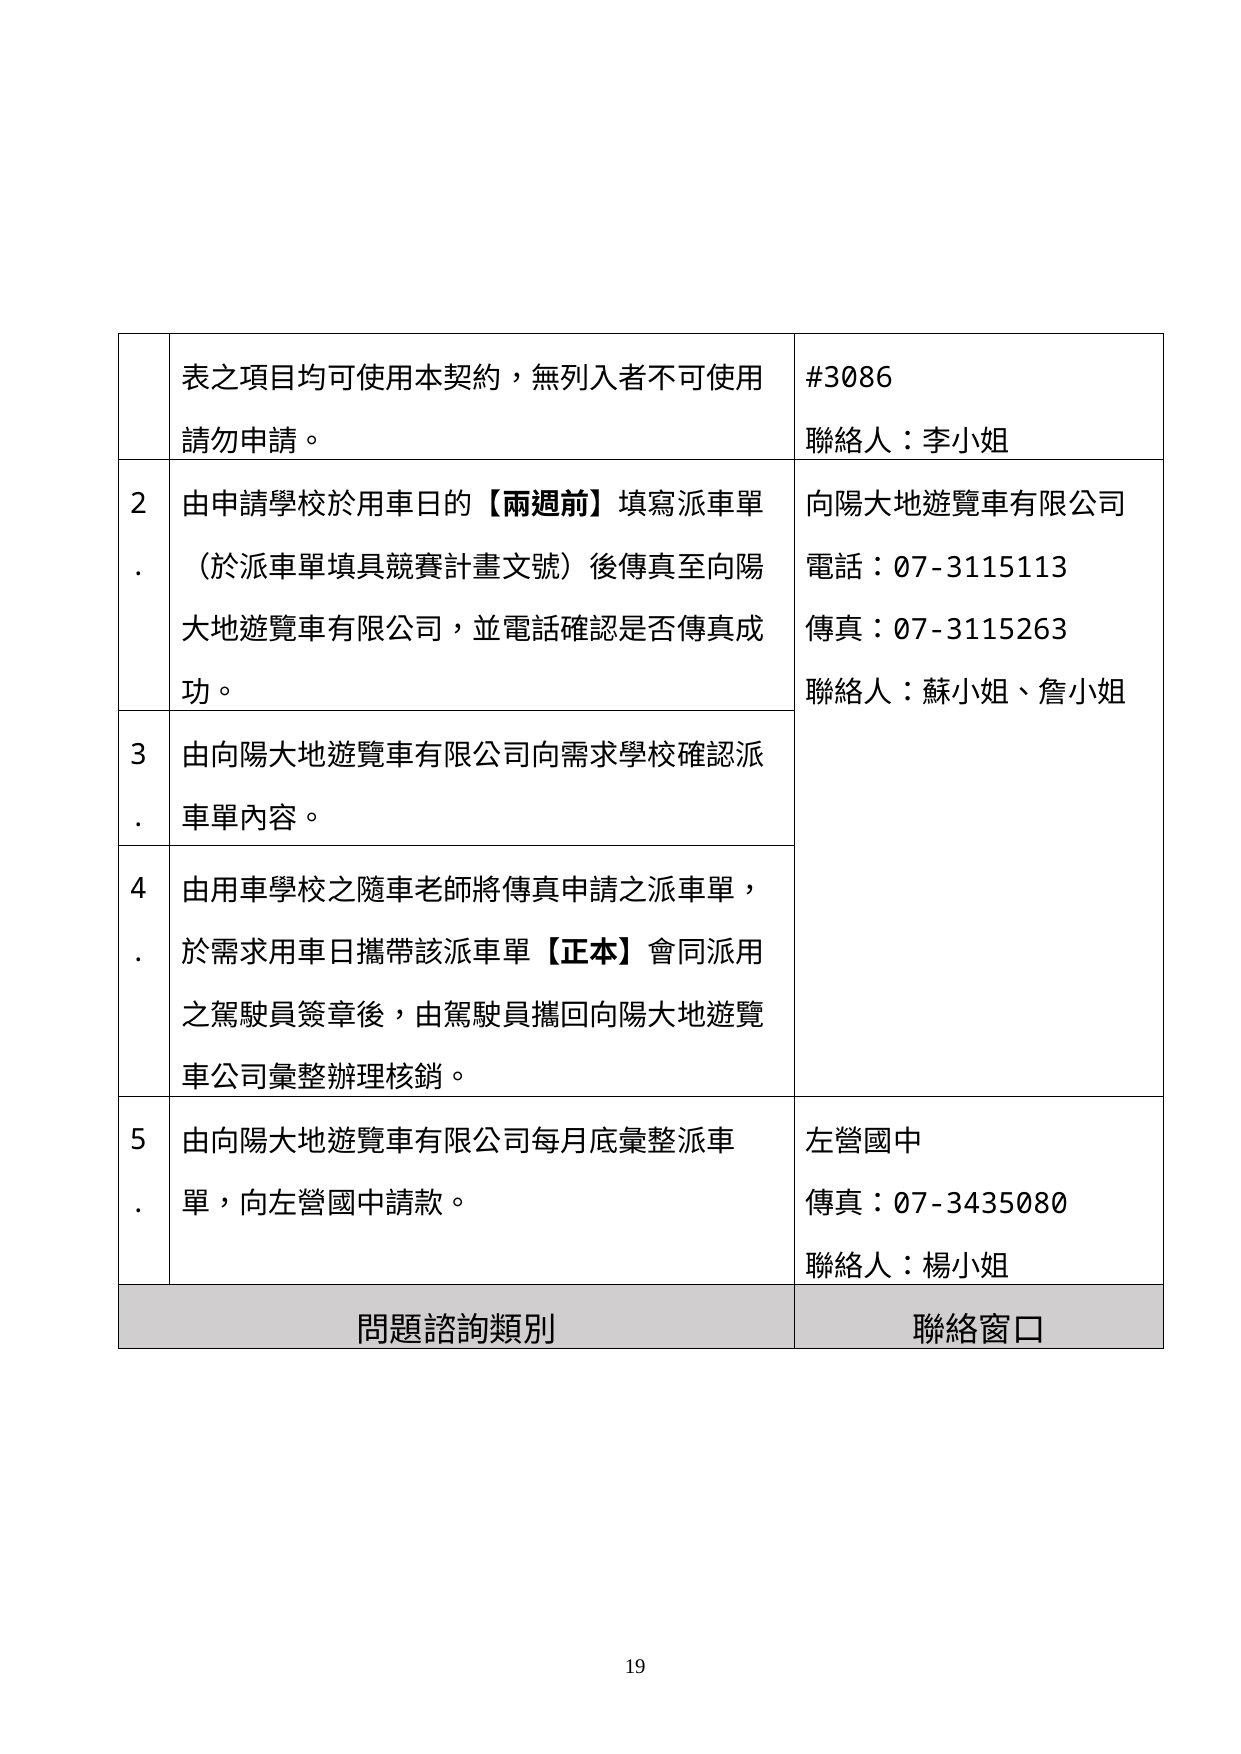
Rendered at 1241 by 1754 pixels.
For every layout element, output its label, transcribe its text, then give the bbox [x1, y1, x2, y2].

table_cell 2. [119, 460, 169, 710]
table_cell #3086 聯絡人：李小姐 [795, 334, 1163, 459]
table_cell 左營國中 傳真：07-3435080 聯絡人：楊小姐 [795, 1097, 1163, 1284]
table_cell 問題諮詢類別 [119, 1285, 794, 1348]
table_cell 由向陽大地遊覽車有限公司每月底彙整派車單，向左營國中請款。 [170, 1097, 794, 1284]
table_cell 由向陽大地遊覽車有限公司向需求學校確認派車單內容。 [170, 711, 794, 844]
table_cell 由用車學校之隨車老師將傳真申請之派車單，於需求用車日攜帶該派車單【正本】會同派用之駕駛員簽章後，由駕駛員攜回向陽大地遊覽車公司彙整辦理核銷。 [170, 846, 794, 1096]
table_cell 向陽大地遊覽車有限公司 電話：07-3115113 傳真：07-3115263 聯絡人：蘇小姐、詹小姐 [795, 460, 1163, 1096]
table_cell 4. [119, 846, 169, 1096]
table_cell [119, 334, 169, 459]
table_cell 5. [119, 1097, 169, 1284]
table_cell 由申請學校於用車日的【兩週前】填寫派車單（於派車單填具競賽計畫文號）後傳真至向陽大地遊覽車有限公司，並電話確認是否傳真成功。 [170, 460, 794, 710]
table_cell 3. [119, 711, 169, 844]
table_cell 表之項目均可使用本契約，無列入者不可使用請勿申請。 [170, 334, 794, 459]
table_cell 聯絡窗口 [795, 1285, 1163, 1348]
